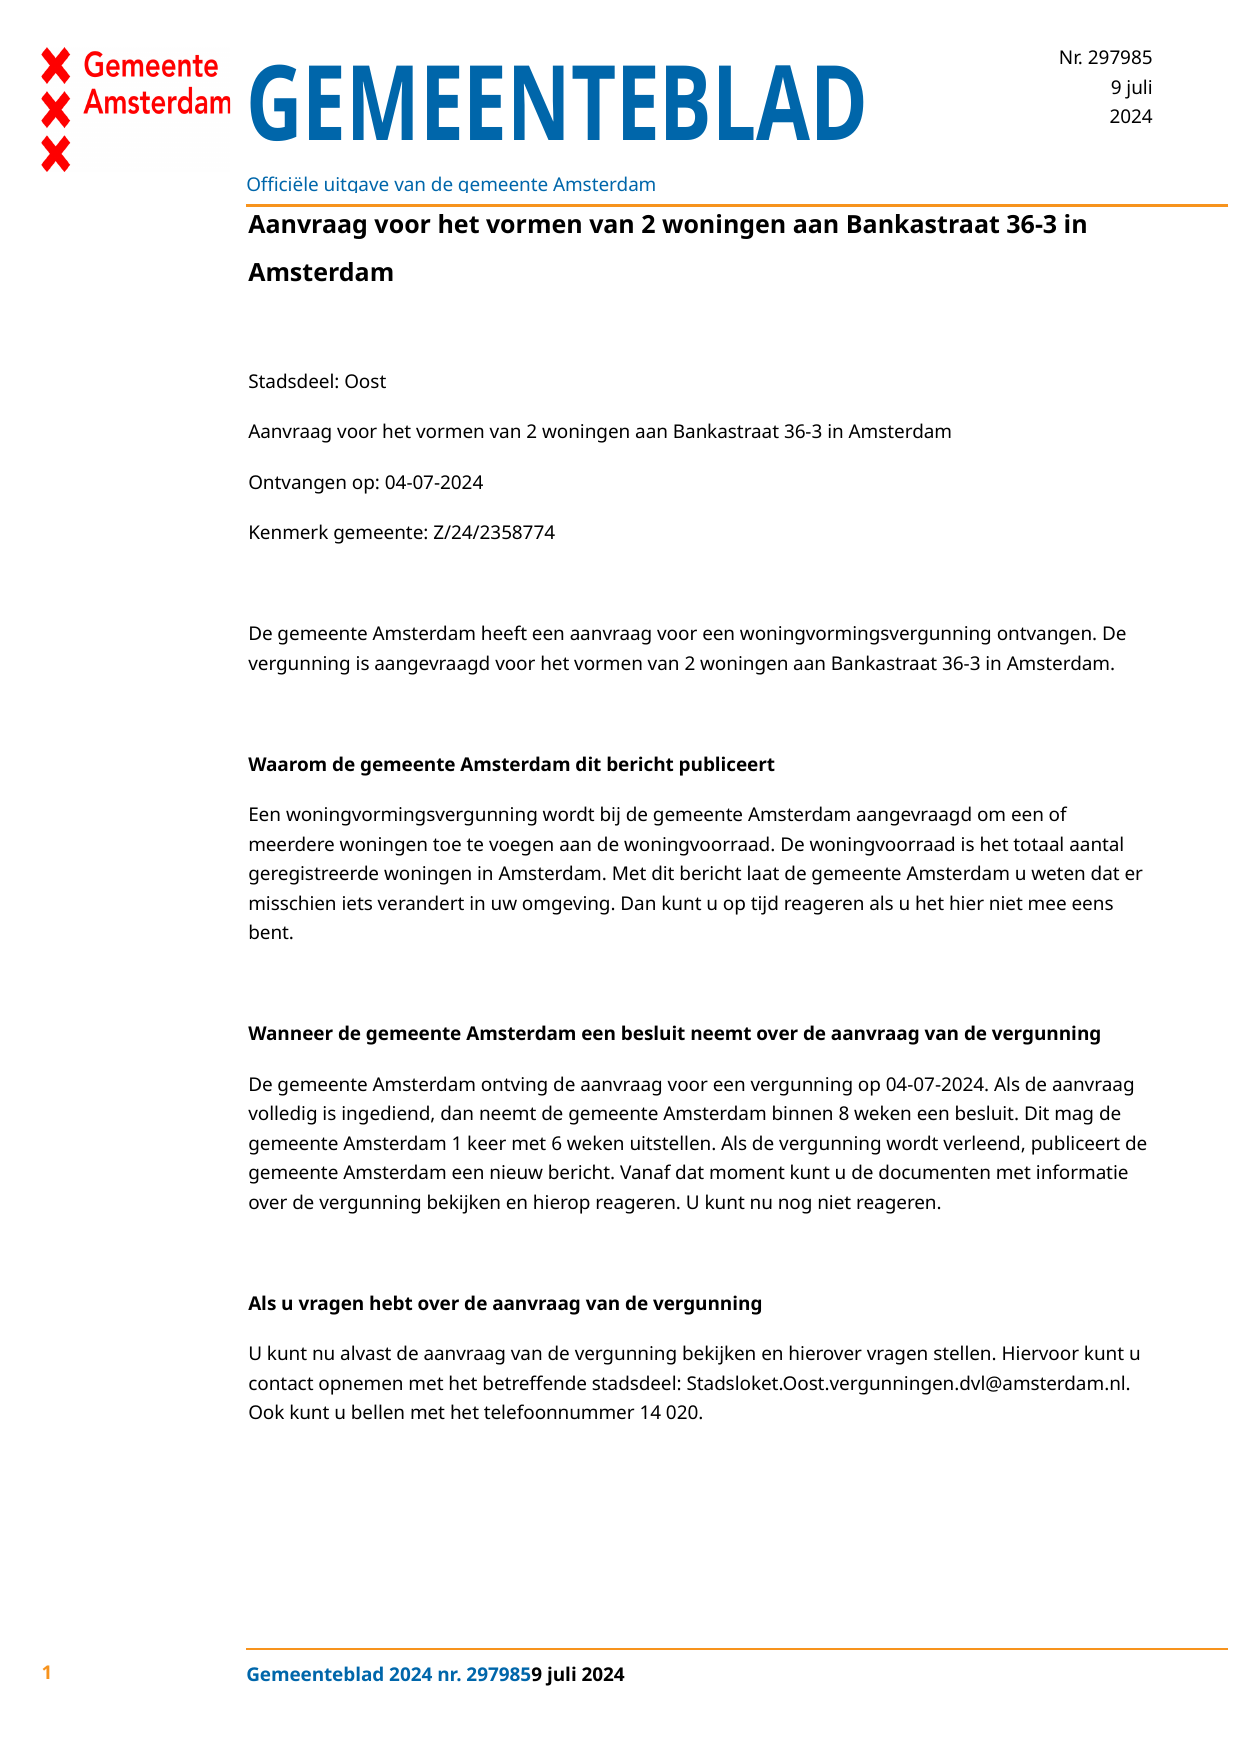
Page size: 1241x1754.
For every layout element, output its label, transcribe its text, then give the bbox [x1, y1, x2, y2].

text U kunt nu alvast de aanvraag van de vergunning bekijken en hierover vragen stellen. Hiervoor kunt u contact opnemen met het betreffende stadsdeel: Stadsloket.Oost.vergunningen.dvl@amsterdam.nl. Ook kunt u bellen met het telefoonnummer 14 020. [248, 1340, 1152, 1425]
text Waarom de gemeente Amsterdam dit bericht publiceert [248, 751, 1152, 777]
text Kenmerk gemeente: Z/24/2358774 [248, 519, 1152, 545]
text De gemeente Amsterdam ontving de aanvraag voor een vergunning op 04-07-2024. Als de aanvraag volledig is ingediend, dan neemt de gemeente Amsterdam binnen 8 weken een besluit. Dit mag de gemeente Amsterdam 1 keer met 6 weken uitstellen. Als de vergunning wordt verleend, publiceert de gemeente Amsterdam een nieuw bericht. Vanaf dat moment kunt u de documenten met informatie over de vergunning bekijken en hierop reageren. U kunt nu nog niet reageren. [248, 1071, 1152, 1215]
text Aanvraag voor het vormen van 2 woningen aan Bankastraat 36-3 in Amsterdam [248, 419, 1152, 444]
text Een woningvormingsvergunning wordt bij de gemeente Amsterdam aangevraagd om een of meerdere woningen toe te voegen aan de woningvoorraad. De woningvoorraad is het totaal aantal geregistreerde woningen in Amsterdam. Met dit bericht laat de gemeente Amsterdam u weten dat er misschien iets verandert in uw omgeving. Dan kunt u op tijd reageren als u het hier niet mee eens bent. [248, 801, 1152, 945]
picture [41, 47, 231, 172]
text Stadsdeel: Oost [248, 368, 1152, 394]
text Ontvangen op: 04-07-2024 [248, 469, 1152, 495]
text Aanvraag voor het vormen van 2 woningen aan Bankastraat 36-3 in Amsterdam [248, 207, 1152, 288]
text Wanneer de gemeente Amsterdam een besluit neemt over de aanvraag van de vergunning [248, 1020, 1152, 1046]
text De gemeente Amsterdam heeft een aanvraag voor een woningvormingsvergunning ontvangen. De vergunning is aangevraagd voor het vormen van 2 woningen aan Bankastraat 36-3 in Amsterdam. [248, 620, 1152, 676]
text Als u vragen hebt over de aanvraag van de vergunning [248, 1290, 1152, 1316]
